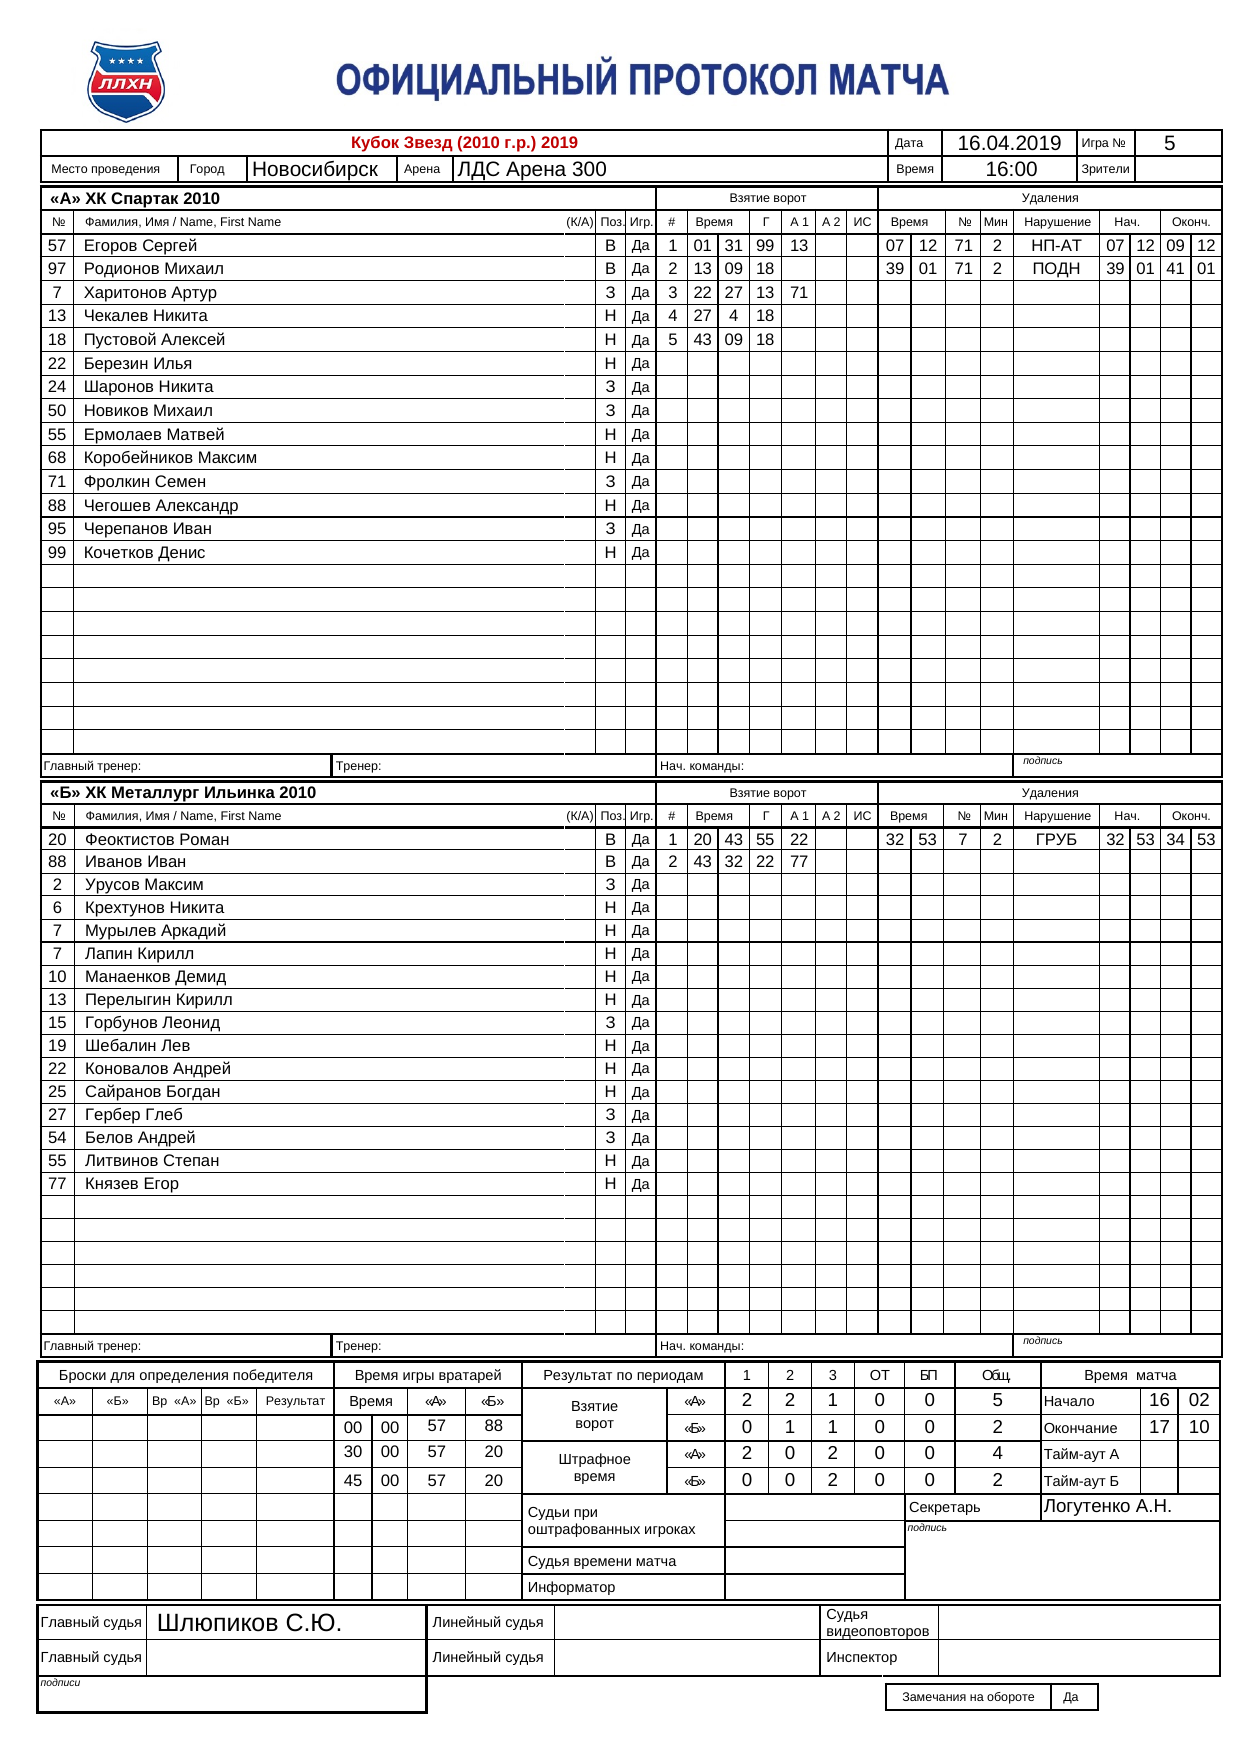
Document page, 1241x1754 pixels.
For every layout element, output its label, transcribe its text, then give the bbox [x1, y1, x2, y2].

table_cell [944, 1288, 980, 1310]
table_cell [1131, 446, 1160, 469]
table_cell [1192, 1219, 1221, 1241]
table_cell [1100, 1219, 1129, 1241]
table_cell [719, 1035, 749, 1057]
table_cell 20 [466, 1468, 521, 1493]
table_cell [782, 494, 815, 516]
table_cell [750, 920, 781, 941]
table_cell 57 [42, 235, 73, 256]
table_cell [565, 328, 595, 351]
table_cell Нач. [1100, 805, 1160, 826]
table_cell [912, 612, 945, 634]
table_cell 22 [42, 352, 73, 374]
table_cell [335, 1521, 371, 1546]
table_header Время игры вратарей [335, 1363, 521, 1387]
table_cell [1100, 1127, 1129, 1149]
table_cell [75, 1196, 564, 1218]
table_cell [688, 1196, 717, 1218]
table_cell [657, 1311, 687, 1333]
table_cell [981, 874, 1013, 895]
table_cell [782, 470, 815, 493]
table_cell Тренер: [333, 1335, 655, 1356]
table_cell Мурылев Аркадий [75, 920, 564, 941]
table_cell [816, 399, 846, 422]
table_cell [912, 305, 945, 327]
table_cell [912, 683, 945, 706]
table_cell [782, 707, 815, 729]
table_cell 39 [1100, 257, 1129, 280]
table_cell [981, 636, 1013, 658]
table_cell 2 [657, 850, 687, 872]
table_cell [1131, 1219, 1160, 1241]
table_cell [565, 588, 595, 611]
table_cell [782, 1127, 815, 1149]
table_cell Да [626, 896, 655, 918]
table_cell [74, 636, 564, 658]
table_cell [93, 1468, 147, 1493]
table_cell № [944, 805, 980, 826]
table_cell [944, 1242, 980, 1264]
table_cell Да [626, 989, 655, 1011]
table_cell [782, 612, 815, 634]
table_cell Н [596, 966, 625, 987]
table_cell [782, 636, 815, 658]
table_cell Да [626, 423, 655, 445]
table_cell Н [596, 1081, 625, 1103]
table_cell [726, 1548, 904, 1573]
table_cell [847, 446, 877, 469]
table_cell Логутенко А.Н. [1042, 1495, 1219, 1520]
table_cell 0 [905, 1468, 954, 1493]
table_cell 13 [782, 235, 815, 256]
table_cell [74, 659, 564, 682]
table_cell [1100, 541, 1129, 564]
table_cell [1100, 565, 1129, 587]
table_cell [688, 707, 717, 729]
table_cell [466, 1494, 521, 1520]
table_cell [1192, 399, 1221, 422]
table_cell 7 [42, 920, 74, 941]
table_cell 1 [812, 1415, 854, 1440]
table_cell [879, 1104, 910, 1126]
table_cell [1014, 1058, 1099, 1079]
table_cell [847, 920, 877, 941]
table_cell [847, 707, 877, 729]
table_cell Время [688, 211, 749, 233]
table_cell [657, 659, 687, 682]
table_cell [657, 683, 687, 706]
table_cell [1014, 989, 1099, 1011]
table_cell [373, 1521, 407, 1546]
table_cell [596, 636, 625, 658]
table_cell [1014, 281, 1099, 303]
table_cell [1014, 399, 1099, 422]
table_cell [75, 1288, 564, 1310]
table_cell 20 [42, 829, 74, 849]
table_cell [816, 1265, 846, 1287]
table_cell Мин [981, 805, 1013, 826]
table_cell [565, 446, 595, 469]
table_cell Тайм-аут А [1042, 1441, 1140, 1467]
table_cell [750, 1265, 781, 1287]
table_cell [750, 989, 781, 1011]
table_cell [782, 989, 815, 1011]
table_cell Линейный судья [428, 1640, 554, 1675]
table_cell Судьи при оштрафованных игроках [523, 1495, 724, 1546]
table_cell [1161, 446, 1190, 469]
table_cell Н [596, 920, 625, 941]
table_cell [816, 659, 846, 682]
table_cell [93, 1416, 147, 1440]
table_cell [879, 730, 910, 753]
table_cell [847, 1173, 877, 1195]
table_cell [816, 541, 846, 564]
table_cell Чегошев Александр [74, 494, 564, 516]
table_cell 77 [782, 850, 815, 872]
table_cell [944, 1081, 980, 1103]
table_cell [981, 920, 1013, 941]
table_cell [42, 1288, 74, 1310]
table_cell [750, 1150, 781, 1172]
table_cell [1161, 1012, 1190, 1033]
table_cell [257, 1494, 333, 1520]
table_cell [335, 1574, 371, 1599]
table_cell [1192, 281, 1221, 303]
table_cell 1 [657, 235, 687, 256]
picture [5, 28, 1179, 129]
table_cell [750, 1104, 781, 1126]
table_cell [1131, 943, 1160, 964]
table_cell [944, 1058, 980, 1079]
table_cell [1161, 612, 1190, 634]
table_cell [1131, 470, 1160, 493]
table_cell Литвинов Степан [75, 1150, 564, 1172]
table_cell [1131, 683, 1160, 706]
table_cell [1161, 730, 1190, 753]
table_cell [1192, 446, 1221, 469]
table_cell Да [626, 1173, 655, 1195]
table_cell [1192, 376, 1221, 398]
table_cell Время [879, 805, 943, 826]
table_cell [946, 446, 980, 469]
table_cell 2 [981, 829, 1013, 849]
table_cell 45 [335, 1468, 371, 1493]
table_cell [981, 989, 1013, 1011]
table_cell [847, 352, 877, 374]
table_cell [879, 446, 910, 469]
table_cell [939, 1640, 1219, 1675]
table_cell [912, 1265, 943, 1287]
table_cell [912, 850, 943, 872]
table_cell 24 [42, 376, 73, 398]
table_cell [1014, 874, 1099, 895]
table_cell [981, 1012, 1013, 1033]
table_cell [847, 399, 877, 422]
table_cell [981, 896, 1013, 918]
table_cell Да [626, 257, 655, 280]
table_cell 71 [42, 470, 73, 493]
table_cell [565, 1219, 595, 1241]
table_cell [688, 1242, 717, 1264]
table_cell [912, 1035, 943, 1057]
table_cell [782, 257, 815, 280]
table_cell Да [626, 1127, 655, 1149]
table_cell [42, 707, 73, 729]
table_cell [565, 305, 595, 327]
table_cell З [596, 874, 625, 895]
table_cell [879, 874, 910, 895]
table_cell [981, 943, 1013, 964]
table_cell Ермолаев Матвей [74, 423, 564, 445]
table_cell [719, 423, 749, 445]
table_cell [816, 235, 846, 256]
table_cell ГРУБ [1014, 829, 1099, 849]
table_cell [74, 612, 564, 634]
table_cell [879, 659, 910, 682]
table_cell [565, 565, 595, 587]
table_cell [1100, 920, 1129, 941]
table_cell Н [596, 989, 625, 1011]
table_cell 13 [42, 305, 73, 327]
table_cell [912, 518, 945, 540]
table_cell [946, 328, 980, 351]
table_cell Тренер: [333, 755, 655, 776]
table_cell Манаенков Демид [75, 966, 564, 987]
table_cell [879, 1012, 910, 1033]
table_cell [719, 1265, 749, 1287]
table_cell [1161, 659, 1190, 682]
table_cell [1131, 1081, 1160, 1103]
table_cell [944, 966, 980, 987]
table_cell [688, 588, 717, 611]
table_cell [944, 1265, 980, 1287]
table_cell [750, 707, 781, 729]
table_cell [750, 1058, 781, 1079]
table_cell [1100, 659, 1129, 682]
table_cell [565, 943, 595, 964]
table_cell 01 [912, 257, 945, 280]
table_cell [565, 1035, 595, 1057]
table_cell [719, 1288, 749, 1310]
table_cell Да [626, 470, 655, 493]
table_header Удаления [879, 783, 1221, 803]
table_cell [1161, 565, 1190, 587]
table_cell [1192, 588, 1221, 611]
table_cell [39, 1574, 92, 1599]
table_cell [1161, 707, 1190, 729]
table_cell [750, 470, 781, 493]
table_cell [816, 896, 846, 918]
table_cell [816, 612, 846, 634]
table_cell [1014, 328, 1099, 351]
table_cell [847, 1311, 877, 1333]
table_cell 0 [726, 1415, 768, 1440]
table_cell Судья видеоповторов [821, 1606, 938, 1639]
table_cell Нач. команды: [657, 755, 1012, 776]
table_cell [847, 636, 877, 658]
table_cell [912, 920, 943, 941]
table_cell [1099, 1682, 1220, 1711]
table_cell [596, 683, 625, 706]
table_cell [657, 588, 687, 611]
table_cell «Б» [93, 1389, 147, 1413]
table_cell [1014, 683, 1099, 706]
table_cell [1100, 1035, 1129, 1057]
table_cell [719, 565, 749, 587]
table_cell [1192, 896, 1221, 918]
table_cell [816, 1196, 846, 1218]
table_cell [847, 423, 877, 445]
table_cell [782, 943, 815, 964]
table_cell [1014, 494, 1099, 516]
table_cell [1192, 518, 1221, 540]
table_cell [1192, 659, 1221, 682]
table_cell [565, 1150, 595, 1172]
table_cell [1131, 966, 1160, 987]
table_cell [657, 874, 687, 895]
table_cell [847, 541, 877, 564]
table_cell [626, 1196, 655, 1218]
table_cell [750, 541, 781, 564]
table_cell [912, 470, 945, 493]
table_cell [847, 1012, 877, 1033]
table_cell [1192, 1104, 1221, 1126]
table_cell [657, 352, 687, 374]
table_cell [373, 1574, 407, 1599]
table_cell [39, 1521, 92, 1546]
table_cell З [596, 518, 625, 540]
table_cell [750, 874, 781, 895]
table_cell [1100, 470, 1129, 493]
table_cell [466, 1574, 521, 1599]
table_cell [944, 989, 980, 1011]
table_cell 18 [750, 257, 781, 280]
table_cell [816, 850, 846, 872]
table_cell [1014, 636, 1099, 658]
table_cell [719, 1219, 749, 1241]
table_cell Фамилия, Имя / Name, First Name [74, 211, 565, 233]
table_cell [1131, 612, 1160, 634]
table_cell [1014, 1173, 1099, 1195]
table_cell [148, 1494, 201, 1520]
table_cell [912, 966, 943, 987]
table_cell [466, 1521, 521, 1546]
table_cell [719, 874, 749, 895]
table_cell [782, 1058, 815, 1079]
table_cell [1161, 328, 1190, 351]
table_cell Родионов Михаил [74, 257, 564, 280]
table_cell 4 [719, 305, 749, 327]
table_cell [657, 966, 687, 987]
table_cell [1100, 1311, 1129, 1333]
table_cell [782, 305, 815, 327]
table_cell [981, 423, 1013, 445]
table_cell [782, 352, 815, 374]
table_header Замечания на обороте [887, 1685, 1050, 1709]
table_cell 55 [42, 423, 73, 445]
table_header «А» ХК Спартак 2010 [42, 188, 655, 209]
table_cell [782, 518, 815, 540]
table_cell Место проведения [42, 157, 177, 181]
table_cell 41 [1161, 257, 1190, 280]
table_cell Судья времени матча [523, 1548, 724, 1573]
table_cell [946, 305, 980, 327]
table_cell [1131, 874, 1160, 895]
table_cell [782, 423, 815, 445]
table_cell Н [596, 1058, 625, 1079]
table_cell [1161, 305, 1190, 327]
table_cell [565, 518, 595, 540]
table_cell [626, 707, 655, 729]
table_cell [816, 943, 846, 964]
table_cell 6 [42, 896, 74, 918]
table_cell [847, 470, 877, 493]
table_cell [1014, 1127, 1099, 1149]
table_cell Игр. [626, 211, 655, 233]
table_cell 18 [750, 305, 781, 327]
table_cell [944, 1012, 980, 1033]
table_cell [879, 1196, 910, 1218]
table_header БП [905, 1363, 954, 1387]
table_cell [879, 1173, 910, 1195]
table_cell [688, 1150, 717, 1172]
table_cell [1100, 1081, 1129, 1103]
table_cell [257, 1521, 333, 1546]
table_cell [847, 1127, 877, 1149]
table_cell [1192, 470, 1221, 493]
table_cell 09 [719, 257, 749, 280]
table_cell [912, 588, 945, 611]
table_cell [257, 1441, 333, 1467]
table_cell [1131, 636, 1160, 658]
table_cell [816, 494, 846, 516]
table_cell [981, 1288, 1013, 1310]
table_cell [626, 636, 655, 658]
table_cell [1192, 1242, 1221, 1264]
table_cell [1192, 305, 1221, 327]
table_cell [1192, 874, 1221, 895]
table_cell 19 [42, 1035, 74, 1057]
table_cell 27 [688, 305, 717, 327]
table_cell [1161, 1242, 1190, 1264]
table_cell З [596, 281, 625, 303]
table_cell № [42, 211, 73, 233]
table_cell [1192, 1288, 1221, 1310]
table_header Результат по периодам [523, 1363, 724, 1387]
table_cell [1014, 1265, 1099, 1287]
table_cell [750, 1311, 781, 1333]
table_cell (К/А) [565, 211, 595, 233]
table_cell [1100, 707, 1129, 729]
table_cell [719, 1012, 749, 1033]
table_cell Пустовой Алексей [74, 328, 564, 351]
table_cell [847, 1288, 877, 1310]
table_cell [750, 1242, 781, 1264]
table_cell [981, 305, 1013, 327]
table_cell [912, 1104, 943, 1126]
table_cell Березин Илья [74, 352, 564, 374]
table_cell [782, 541, 815, 564]
table_cell [944, 874, 980, 895]
table_cell Да [626, 1058, 655, 1079]
table_cell [565, 850, 595, 872]
table_cell [1100, 1058, 1129, 1079]
table_cell [782, 1081, 815, 1103]
table_cell [750, 966, 781, 987]
table_cell [879, 1242, 910, 1264]
table_cell [719, 352, 749, 374]
table_cell [1014, 943, 1099, 964]
table_cell [688, 1311, 717, 1333]
table_cell [1136, 157, 1221, 181]
table_cell Фамилия, Имя / Name, First Name [75, 805, 565, 826]
table_cell Нарушение [1014, 211, 1099, 233]
table_cell З [596, 470, 625, 493]
table_cell [688, 470, 717, 493]
table_cell [782, 399, 815, 422]
table_cell [912, 1012, 943, 1033]
table_cell 22 [782, 829, 815, 849]
table_cell 34 [1161, 829, 1190, 849]
table_cell З [596, 376, 625, 398]
table_cell [1014, 612, 1099, 634]
table_cell Да [626, 518, 655, 540]
table_cell [879, 1311, 910, 1333]
table_cell [657, 1150, 687, 1172]
table_cell [879, 470, 910, 493]
table_cell [981, 730, 1013, 753]
table_cell [93, 1441, 147, 1467]
table_cell Зрители [1078, 157, 1134, 181]
table_cell Да [626, 281, 655, 303]
table_cell З [596, 1127, 625, 1149]
table_cell [782, 920, 815, 941]
table_cell [879, 352, 910, 374]
table_header Броски для определения победителя [39, 1363, 333, 1387]
table_cell [1161, 850, 1190, 872]
table_cell [1014, 541, 1099, 564]
table_cell 00 [335, 1416, 371, 1440]
table_cell [782, 659, 815, 682]
table_cell Да [626, 874, 655, 895]
table_cell [1014, 659, 1099, 682]
table_cell [1014, 1288, 1099, 1310]
table_cell [93, 1574, 147, 1599]
table_cell [879, 989, 910, 1011]
table_cell Оконч. [1161, 211, 1221, 233]
table_cell 2 [726, 1442, 768, 1467]
table_cell [847, 235, 877, 256]
table_header Общ. [956, 1363, 1040, 1387]
table_cell [1161, 920, 1190, 941]
table_cell 00 [373, 1441, 407, 1467]
table_cell [257, 1468, 333, 1493]
table_cell [1192, 494, 1221, 516]
table_cell 7 [42, 943, 74, 964]
table_cell [1161, 518, 1190, 540]
table_cell Н [596, 494, 625, 516]
table_cell Лапин Кирилл [75, 943, 564, 964]
table_cell [981, 1219, 1013, 1241]
table_cell подпись [1014, 1335, 1221, 1356]
table_cell Да [626, 328, 655, 351]
table_cell [912, 423, 945, 445]
table_cell [816, 328, 846, 351]
table_cell [596, 588, 625, 611]
table_cell [847, 612, 877, 634]
table_cell [946, 494, 980, 516]
table_cell [782, 376, 815, 398]
table_cell [1192, 1150, 1221, 1172]
table_cell 2 [981, 235, 1013, 256]
table_cell 57 [408, 1468, 465, 1493]
table_cell [1014, 1012, 1099, 1033]
table_cell Чекалев Никита [74, 305, 564, 327]
table_cell [726, 1575, 904, 1599]
table_cell [565, 989, 595, 1011]
table_cell [946, 565, 980, 587]
table_cell [719, 612, 749, 634]
table_cell 20 [466, 1441, 521, 1467]
table_cell [847, 518, 877, 540]
table_cell 22 [750, 850, 781, 872]
table_cell [816, 1173, 846, 1195]
table_cell [1131, 423, 1160, 445]
table_cell 01 [1192, 257, 1221, 280]
table_cell Нач. команды: [657, 1335, 1012, 1356]
table_cell [981, 588, 1013, 611]
table_cell 2 [726, 1389, 768, 1413]
table_cell [1100, 730, 1129, 753]
table_cell [1192, 920, 1221, 941]
table_cell [879, 423, 910, 445]
table_cell [555, 1640, 819, 1675]
table_cell [1100, 446, 1129, 469]
table_cell [719, 1127, 749, 1149]
table_cell [688, 1173, 717, 1195]
table_cell [912, 943, 943, 964]
table_cell [912, 446, 945, 469]
table_cell [946, 588, 980, 611]
table_cell [816, 565, 846, 587]
table_cell [719, 683, 749, 706]
table_cell [944, 920, 980, 941]
table_cell [1141, 1468, 1177, 1493]
table_cell [657, 423, 687, 445]
table_cell Игр. [626, 805, 655, 826]
table_cell 5 [956, 1389, 1040, 1413]
table_cell [335, 1547, 371, 1573]
table_cell [782, 1150, 815, 1172]
table_cell [1131, 850, 1160, 872]
table_cell [719, 518, 749, 540]
table_cell [879, 1035, 910, 1057]
table_cell [1161, 470, 1190, 493]
table_cell [1100, 281, 1129, 303]
table_cell [596, 1311, 625, 1333]
table_cell [1100, 1173, 1129, 1195]
table_cell [688, 874, 717, 895]
table_cell [847, 829, 877, 849]
table_cell [981, 541, 1013, 564]
table_cell [1161, 376, 1190, 398]
table_cell [75, 1311, 564, 1333]
table_cell [912, 376, 945, 398]
table_cell [750, 1127, 781, 1149]
table_cell Вр «А» [148, 1389, 201, 1413]
table_cell [688, 920, 717, 941]
table_cell [782, 1173, 815, 1195]
table_header 2 [769, 1363, 811, 1387]
table_cell [847, 588, 877, 611]
table_cell [816, 423, 846, 445]
table_cell [565, 612, 595, 634]
table_cell [719, 1058, 749, 1079]
table_cell [782, 874, 815, 895]
table_cell 39 [879, 257, 910, 280]
table_cell [816, 1104, 846, 1126]
table_cell [912, 1127, 943, 1149]
table_cell [816, 1035, 846, 1057]
table_cell Да [626, 235, 655, 256]
table_cell [1179, 1441, 1219, 1467]
table_cell Харитонов Артур [74, 281, 564, 303]
table_cell [981, 1035, 1013, 1057]
table_cell [1192, 1035, 1221, 1057]
table_cell 7 [944, 829, 980, 849]
table_cell [946, 730, 980, 753]
table_cell Главный тренер: [42, 1335, 330, 1356]
table_cell [1161, 281, 1190, 303]
table_cell [816, 1150, 846, 1172]
table_cell «А» [39, 1389, 92, 1413]
table_cell Арена [398, 157, 452, 181]
table_cell [657, 1288, 687, 1310]
table_cell [726, 1495, 904, 1520]
table_cell Да [626, 352, 655, 374]
table_cell [719, 920, 749, 941]
table_cell Город [179, 157, 246, 181]
table_cell [1100, 1242, 1129, 1264]
table_cell [42, 683, 73, 706]
table_cell [719, 399, 749, 422]
table_cell Крехтунов Никита [75, 896, 564, 918]
table_cell [816, 352, 846, 374]
table_cell [1131, 328, 1160, 351]
table_cell [1131, 1058, 1160, 1079]
table_cell А 1 [782, 805, 815, 826]
table_cell [879, 896, 910, 918]
table_cell [1100, 874, 1129, 895]
table_cell [816, 920, 846, 941]
table_cell [879, 565, 910, 587]
table_cell [1161, 541, 1190, 564]
table_header 5 [1136, 131, 1221, 155]
table_cell [1161, 423, 1190, 445]
table_cell [565, 376, 595, 398]
table_cell [42, 1311, 74, 1333]
table_cell [596, 1219, 625, 1241]
table_cell [1100, 850, 1129, 872]
table_cell [1100, 1104, 1129, 1126]
table_cell [719, 1196, 749, 1218]
table_cell 53 [1131, 829, 1160, 849]
table_cell [688, 1035, 717, 1057]
table_cell [944, 1104, 980, 1126]
table_cell [847, 989, 877, 1011]
table_cell [39, 1547, 92, 1573]
table_cell [657, 1173, 687, 1195]
table_cell [1161, 1081, 1190, 1103]
table_cell [719, 1173, 749, 1195]
table_cell 2 [657, 257, 687, 280]
table_cell 68 [42, 446, 73, 469]
table_cell 0 [726, 1468, 768, 1493]
table_cell Информатор [523, 1575, 724, 1599]
table_cell [688, 943, 717, 964]
table_cell 07 [879, 235, 910, 256]
table_cell 88 [466, 1416, 521, 1440]
table_cell 2 [812, 1468, 854, 1493]
table_cell [782, 1288, 815, 1310]
table_cell [816, 376, 846, 398]
table_cell [750, 588, 781, 611]
table_cell [565, 730, 595, 753]
table_cell [1141, 1441, 1177, 1467]
table_cell [93, 1494, 147, 1520]
table_cell [202, 1574, 256, 1599]
table_cell [688, 659, 717, 682]
table_cell [657, 612, 687, 634]
table_header Да [1052, 1685, 1097, 1709]
table_cell [782, 446, 815, 469]
table_cell [1131, 352, 1160, 374]
table_cell [879, 494, 910, 516]
table_cell [626, 565, 655, 587]
table_cell [816, 874, 846, 895]
table_cell [373, 1547, 407, 1573]
table_cell [981, 1127, 1013, 1149]
table_cell [879, 920, 910, 941]
table_cell [657, 989, 687, 1011]
table_cell [719, 1081, 749, 1103]
table_cell Главный судья [39, 1640, 146, 1675]
table_cell [1131, 1288, 1160, 1310]
table_cell Да [626, 1081, 655, 1103]
table_cell [719, 1242, 749, 1264]
table_cell [1192, 1058, 1221, 1079]
table_cell [1161, 399, 1190, 422]
table_cell [596, 1196, 625, 1218]
table_cell [1192, 730, 1221, 753]
table_cell [816, 1127, 846, 1149]
table_cell [981, 683, 1013, 706]
table_cell [688, 1012, 717, 1033]
table_cell Да [626, 494, 655, 516]
table_cell [944, 1219, 980, 1241]
table_cell Да [626, 1104, 655, 1126]
table_cell [148, 1468, 201, 1493]
table_cell [816, 1012, 846, 1033]
table_cell [1100, 1150, 1129, 1172]
table_cell [847, 1058, 877, 1079]
table_cell [688, 565, 717, 587]
table_cell [912, 707, 945, 729]
table_cell 10 [42, 966, 74, 987]
table_cell [816, 707, 846, 729]
table_cell [408, 1547, 465, 1573]
table_cell [1100, 683, 1129, 706]
table_cell [657, 1196, 687, 1218]
table_cell Горбунов Леонид [75, 1012, 564, 1033]
table_cell «А» [668, 1442, 724, 1467]
table_cell [879, 541, 910, 564]
table_cell [1161, 636, 1190, 658]
table_cell # [657, 805, 687, 826]
table_cell [981, 1196, 1013, 1218]
table_cell [626, 1311, 655, 1333]
table_cell [428, 1677, 882, 1711]
table_cell 00 [373, 1468, 407, 1493]
table_cell Да [626, 829, 655, 849]
table_cell [688, 989, 717, 1011]
table_header Игра № [1078, 131, 1134, 155]
table_cell 4 [956, 1442, 1040, 1467]
table_cell [1014, 518, 1099, 540]
table_cell Урусов Максим [75, 874, 564, 895]
table_cell [1014, 707, 1099, 729]
table_cell [912, 730, 945, 753]
table_cell [1014, 896, 1099, 918]
table_cell [847, 305, 877, 327]
table_cell Да [626, 1035, 655, 1057]
table_cell [657, 446, 687, 469]
table_cell [981, 399, 1013, 422]
table_cell [555, 1606, 819, 1639]
table_cell 57 [408, 1441, 465, 1467]
table_cell [373, 1494, 407, 1520]
table_cell [719, 989, 749, 1011]
table_cell 00 [373, 1416, 407, 1440]
table_cell [74, 683, 564, 706]
table_cell [1192, 1173, 1221, 1195]
table_cell [879, 612, 910, 634]
table_header 16.04.2019 [943, 131, 1076, 155]
table_cell [1192, 1196, 1221, 1218]
table_cell 55 [42, 1150, 74, 1172]
table_cell [688, 1104, 717, 1126]
table_cell 12 [1192, 235, 1221, 256]
table_cell ИС [847, 211, 877, 233]
table_cell [596, 612, 625, 634]
table_cell [816, 1081, 846, 1103]
table_cell [565, 707, 595, 729]
table_cell Секретарь [906, 1495, 1040, 1520]
table_cell «А» [668, 1389, 724, 1413]
table_cell [1192, 636, 1221, 658]
table_cell Н [596, 1173, 625, 1195]
table_cell [981, 1150, 1013, 1172]
table_cell [847, 943, 877, 964]
table_cell [1014, 423, 1099, 445]
table_cell [750, 376, 781, 398]
table_cell [1131, 281, 1160, 303]
table_cell [816, 257, 846, 280]
table_cell Н [596, 943, 625, 964]
table_cell [1100, 1288, 1129, 1310]
table_cell 2 [956, 1468, 1040, 1493]
table_cell [565, 920, 595, 941]
table_cell 2 [42, 874, 74, 895]
table_cell [912, 281, 945, 303]
table_cell Время [889, 157, 941, 181]
table_cell [688, 494, 717, 516]
table_cell [847, 1035, 877, 1057]
table_cell [879, 707, 910, 729]
table_cell 32 [1100, 829, 1129, 849]
table_cell 3 [657, 281, 687, 303]
table_cell [42, 588, 73, 611]
table_cell [626, 1288, 655, 1310]
table_cell Черепанов Иван [74, 518, 564, 540]
table_cell [847, 683, 877, 706]
table_cell 27 [42, 1104, 74, 1126]
table_cell [565, 1012, 595, 1033]
table_cell [657, 1127, 687, 1149]
table_cell [912, 636, 945, 658]
table_cell [847, 730, 877, 753]
table_cell [1131, 1104, 1160, 1126]
table_cell Тайм-аут Б [1042, 1468, 1140, 1493]
table_cell [847, 850, 877, 872]
table_cell [946, 518, 980, 540]
table_cell [912, 1242, 943, 1264]
table_cell [657, 707, 687, 729]
table_cell [565, 636, 595, 658]
table_cell [148, 1441, 201, 1467]
table_cell [1161, 352, 1190, 374]
table_cell [1161, 1288, 1190, 1310]
table_cell [1014, 730, 1099, 753]
table_cell [946, 683, 980, 706]
table_cell [981, 1081, 1013, 1103]
table_cell [1131, 1127, 1160, 1149]
table_cell [719, 1311, 749, 1333]
table_cell Н [596, 541, 625, 564]
table_cell [565, 1104, 595, 1126]
table_cell [981, 494, 1013, 516]
table_cell 12 [912, 235, 945, 256]
table_cell [657, 1058, 687, 1079]
table_cell [719, 730, 749, 753]
table_cell 43 [688, 328, 717, 351]
table_cell [719, 446, 749, 469]
table_cell [42, 659, 73, 682]
table_cell [719, 470, 749, 493]
table_cell [688, 541, 717, 564]
table_cell [1161, 494, 1190, 516]
table_header 1 [726, 1363, 768, 1387]
table_cell [981, 1058, 1013, 1079]
table_cell [1100, 305, 1129, 327]
table_cell [847, 966, 877, 987]
table_cell Результат [257, 1389, 333, 1413]
table_cell [847, 494, 877, 516]
table_cell [847, 376, 877, 398]
table_cell [657, 565, 687, 587]
table_header «Б» ХК Металлург Ильинка 2010 [42, 783, 655, 803]
table_cell Кочетков Денис [74, 541, 564, 564]
table_cell Фролкин Семен [74, 470, 564, 493]
table_cell подпись [1014, 755, 1221, 776]
table_cell [782, 1242, 815, 1264]
table_cell [1131, 1265, 1160, 1287]
table_cell # [657, 211, 687, 233]
table_cell [596, 659, 625, 682]
table_cell Г [750, 805, 781, 826]
table_cell [944, 896, 980, 918]
table_cell [1014, 565, 1099, 587]
table_cell Гербер Глеб [75, 1104, 564, 1126]
table_cell [565, 494, 595, 516]
table_cell [565, 1311, 595, 1333]
table_cell [1161, 1219, 1190, 1241]
table_cell [565, 399, 595, 422]
table_cell [816, 636, 846, 658]
table_cell [1161, 966, 1190, 987]
table_cell [1014, 1196, 1099, 1218]
table_cell Н [596, 896, 625, 918]
table_cell [981, 352, 1013, 374]
table_cell [42, 1265, 74, 1287]
table_cell 55 [750, 829, 781, 849]
table_cell [1192, 943, 1221, 964]
table_cell [1161, 1150, 1190, 1172]
table_cell [657, 1035, 687, 1057]
table_cell [782, 1012, 815, 1033]
table_cell [688, 966, 717, 987]
table_cell [1100, 376, 1129, 398]
table_cell Коновалов Андрей [75, 1058, 564, 1079]
table_cell [879, 328, 910, 351]
table_cell [912, 565, 945, 587]
table_cell [148, 1521, 201, 1546]
table_cell [1100, 943, 1129, 964]
table_cell [1131, 518, 1160, 540]
table_cell [688, 1288, 717, 1310]
table_cell [688, 1265, 717, 1287]
table_cell [1161, 1104, 1190, 1126]
table_cell [1100, 896, 1129, 918]
table_cell 0 [855, 1415, 904, 1440]
table_cell [912, 1311, 943, 1333]
table_cell [879, 1150, 910, 1172]
table_cell [565, 659, 595, 682]
table_cell [1131, 659, 1160, 682]
table_cell ЛДС Арена 300 [454, 157, 887, 181]
table_cell [657, 494, 687, 516]
table_cell [1100, 966, 1129, 987]
table_cell [1014, 305, 1099, 327]
table_cell [750, 612, 781, 634]
table_cell Н [596, 305, 625, 327]
table_cell [1161, 874, 1190, 895]
table_cell [847, 257, 877, 280]
table_cell [626, 659, 655, 682]
table_cell [657, 1081, 687, 1103]
table_cell [42, 1219, 74, 1241]
table_cell [657, 636, 687, 658]
table_cell [750, 730, 781, 753]
table_cell [782, 328, 815, 351]
table_cell [847, 1242, 877, 1264]
table_cell [1131, 565, 1160, 587]
table_cell [1014, 1219, 1099, 1241]
table_cell 77 [42, 1173, 74, 1195]
table_cell [657, 920, 687, 941]
table_cell 88 [42, 494, 73, 516]
table_cell [750, 1288, 781, 1310]
table_cell 88 [42, 850, 74, 872]
table_cell [626, 1219, 655, 1241]
table_cell [565, 1058, 595, 1079]
table_cell [1014, 1035, 1099, 1057]
table_cell [657, 896, 687, 918]
table_cell [74, 730, 564, 753]
table_cell Да [626, 1012, 655, 1033]
table_cell [750, 518, 781, 540]
table_cell [726, 1521, 904, 1546]
table_cell 53 [1192, 829, 1221, 849]
table_cell [879, 1127, 910, 1149]
table_cell В [596, 235, 625, 256]
table_cell [879, 966, 910, 987]
table_cell [1014, 446, 1099, 469]
table_cell [657, 1104, 687, 1126]
table_cell [782, 1196, 815, 1218]
table_cell [408, 1574, 465, 1599]
table_cell 71 [946, 235, 980, 256]
table_cell [981, 565, 1013, 587]
table_cell [1192, 1127, 1221, 1149]
table_cell подписи [39, 1677, 425, 1711]
table_cell [688, 683, 717, 706]
table_cell [1014, 1081, 1099, 1103]
table_cell [719, 1150, 749, 1172]
table_cell [981, 966, 1013, 987]
table_cell [981, 518, 1013, 540]
table_cell [596, 707, 625, 729]
table_cell [719, 943, 749, 964]
table_cell [626, 1242, 655, 1264]
table_cell [816, 446, 846, 469]
table_cell [816, 1288, 846, 1310]
table_cell [148, 1416, 201, 1440]
table_cell [912, 1219, 943, 1241]
table_cell 71 [946, 257, 980, 280]
table_cell «Б » [466, 1389, 521, 1413]
table_cell [719, 494, 749, 516]
table_cell [816, 989, 846, 1011]
table_cell [1131, 399, 1160, 422]
table_cell [1161, 1311, 1190, 1333]
table_cell Сайранов Богдан [75, 1081, 564, 1103]
table_cell [912, 1288, 943, 1310]
table_cell [719, 376, 749, 398]
table_cell [688, 612, 717, 634]
table_cell [981, 1173, 1013, 1195]
table_cell [782, 1035, 815, 1057]
table_cell Коробейников Максим [74, 446, 564, 469]
table_cell [816, 829, 846, 849]
table_cell [1179, 1468, 1219, 1493]
table_cell [657, 518, 687, 540]
table_cell [408, 1521, 465, 1546]
table_cell [750, 494, 781, 516]
table_cell [74, 565, 564, 587]
table_cell № [42, 805, 74, 826]
table_header Удаления [879, 188, 1221, 209]
table_cell Главный тренер: [42, 755, 330, 776]
table_cell [1161, 683, 1190, 706]
table_cell [657, 541, 687, 564]
table_cell [688, 399, 717, 422]
table_cell [1131, 305, 1160, 327]
table_cell [148, 1547, 201, 1573]
table_cell [946, 352, 980, 374]
table_cell [782, 1311, 815, 1333]
table_cell [847, 1219, 877, 1241]
table_cell [42, 1196, 74, 1218]
table_cell [816, 281, 846, 303]
table_cell [202, 1441, 256, 1467]
table_cell [75, 1219, 564, 1241]
table_cell [1014, 1311, 1099, 1333]
table_cell [944, 1311, 980, 1333]
table_cell 22 [688, 281, 717, 303]
table_cell [946, 376, 980, 398]
table_cell А 2 [816, 211, 846, 233]
table_cell 57 [408, 1416, 465, 1440]
table_cell [912, 874, 943, 895]
table_cell 2 [769, 1389, 811, 1413]
table_header Время матча [1042, 1363, 1219, 1387]
table_cell [657, 399, 687, 422]
table_cell Н [596, 1035, 625, 1057]
table_cell [565, 541, 595, 564]
table_cell 5 [657, 328, 687, 351]
table_cell 31 [719, 235, 749, 256]
table_cell [42, 1242, 74, 1264]
table_cell [847, 874, 877, 895]
table_cell [750, 1173, 781, 1195]
table_cell [816, 1058, 846, 1079]
table_cell [1161, 1173, 1190, 1195]
table_cell [565, 1242, 595, 1264]
table_cell [565, 281, 595, 303]
table_cell 18 [750, 328, 781, 351]
table_cell [719, 707, 749, 729]
table_cell [719, 659, 749, 682]
table_cell [719, 966, 749, 987]
table_cell [879, 1081, 910, 1103]
table_cell [1100, 636, 1129, 658]
table_cell [1014, 470, 1099, 493]
table_cell [944, 1173, 980, 1195]
table_cell 0 [855, 1389, 904, 1413]
table_cell 02 [1179, 1389, 1219, 1413]
table_cell [782, 1104, 815, 1126]
table_header Взятие ворот [657, 188, 877, 209]
table_cell [912, 896, 943, 918]
table_cell [912, 1150, 943, 1172]
table_cell [879, 683, 910, 706]
table_cell [912, 399, 945, 422]
table_cell [879, 518, 910, 540]
table_cell [1192, 352, 1221, 374]
table_cell З [596, 1104, 625, 1126]
table_cell [1014, 588, 1099, 611]
table_cell [657, 1012, 687, 1033]
table_cell [1161, 588, 1190, 611]
table_cell [816, 305, 846, 327]
table_cell [42, 636, 73, 658]
table_cell [816, 683, 846, 706]
table_cell [1192, 1081, 1221, 1103]
table_cell Главный судья [39, 1606, 146, 1639]
table_cell [74, 707, 564, 729]
table_cell [1192, 1265, 1221, 1287]
table_cell (К/А) [565, 805, 595, 826]
table_cell [1161, 1265, 1190, 1287]
table_cell 97 [42, 257, 73, 280]
table_cell подпись [906, 1522, 1219, 1599]
table_cell [946, 541, 980, 564]
table_cell Да [626, 399, 655, 422]
table_cell [847, 1196, 877, 1218]
table_cell [202, 1416, 256, 1440]
table_cell [565, 423, 595, 445]
table_cell Инспектор [821, 1640, 938, 1675]
table_cell [1131, 588, 1160, 611]
table_cell [147, 1640, 425, 1675]
table_cell [1014, 376, 1099, 398]
table_cell [719, 588, 749, 611]
table_cell [1131, 1150, 1160, 1172]
table_cell Н [596, 446, 625, 469]
table_cell 09 [1161, 235, 1190, 256]
table_cell А 1 [782, 211, 815, 233]
table_cell Шаронов Никита [74, 376, 564, 398]
table_cell [1100, 1196, 1129, 1218]
table_cell [816, 730, 846, 753]
table_cell [1131, 1173, 1160, 1195]
table_cell В [596, 257, 625, 280]
table_cell [944, 1127, 980, 1149]
table_cell [688, 423, 717, 445]
table_cell Да [626, 943, 655, 964]
table_cell Штрафное время [523, 1442, 666, 1493]
table_cell [1014, 966, 1099, 987]
table_cell [565, 352, 595, 374]
table_cell [1131, 376, 1160, 398]
table_cell [688, 730, 717, 753]
table_cell 01 [1131, 257, 1160, 280]
table_cell [1161, 1196, 1190, 1218]
table_cell [1014, 850, 1099, 872]
table_cell [750, 423, 781, 445]
table_cell 7 [42, 281, 73, 303]
table_cell 13 [688, 257, 717, 280]
table_cell [1100, 1012, 1129, 1033]
table_cell [883, 1677, 1220, 1681]
table_cell [596, 1242, 625, 1264]
table_cell [847, 896, 877, 918]
table_cell [816, 966, 846, 987]
table_cell [565, 896, 595, 918]
table_cell [1131, 1196, 1160, 1218]
table_cell [750, 943, 781, 964]
table_cell [1100, 518, 1129, 540]
table_cell [1192, 565, 1221, 587]
table_cell [42, 565, 73, 587]
table_cell [1014, 1104, 1099, 1126]
table_cell [688, 1219, 717, 1241]
table_cell [1131, 896, 1160, 918]
table_cell [750, 896, 781, 918]
table_cell [981, 612, 1013, 634]
table_cell 22 [42, 1058, 74, 1079]
table_cell 10 [1179, 1415, 1219, 1440]
table_cell [719, 636, 749, 658]
table_cell [1100, 328, 1129, 351]
table_cell [596, 565, 625, 587]
table_cell № [946, 211, 980, 233]
table_cell [816, 1219, 846, 1241]
table_cell [75, 1265, 564, 1287]
table_cell [981, 1265, 1013, 1287]
table_cell [93, 1521, 147, 1546]
table_cell [1014, 352, 1099, 374]
table_cell Н [596, 328, 625, 351]
table_cell 99 [750, 235, 781, 256]
table_cell Шлюпиков С.Ю. [147, 1606, 425, 1639]
table_cell [750, 683, 781, 706]
table_cell [1131, 1012, 1160, 1033]
table_cell [1161, 1058, 1190, 1079]
table_cell В [596, 850, 625, 872]
table_cell Время [335, 1389, 407, 1413]
table_cell [1131, 989, 1160, 1011]
table_cell [750, 659, 781, 682]
table_cell [257, 1547, 333, 1573]
table_cell [981, 1242, 1013, 1264]
table_cell [1192, 850, 1221, 872]
table_cell Оконч. [1161, 805, 1221, 826]
table_cell [750, 1081, 781, 1103]
table_cell [750, 1196, 781, 1218]
table_cell Поз. [596, 211, 625, 233]
table_header Дата [889, 131, 941, 155]
table_cell [565, 1196, 595, 1218]
table_cell [946, 612, 980, 634]
table_cell 99 [42, 541, 73, 564]
table_cell [39, 1416, 92, 1440]
table_cell 07 [1100, 235, 1129, 256]
table_header Взятие ворот [657, 783, 877, 803]
table_cell 0 [905, 1389, 954, 1413]
table_cell [1161, 943, 1190, 964]
table_cell [879, 305, 910, 327]
table_cell [626, 683, 655, 706]
table_cell 16 [1141, 1389, 1177, 1413]
table_cell [565, 470, 595, 493]
table_cell [1192, 1311, 1221, 1333]
table_cell 32 [879, 829, 910, 849]
table_cell [981, 281, 1013, 303]
table_cell [657, 470, 687, 493]
table_header ОТ [855, 1363, 904, 1387]
table_cell [1161, 1035, 1190, 1057]
table_cell 1 [769, 1415, 811, 1440]
table_cell Да [626, 305, 655, 327]
table_cell 0 [769, 1442, 811, 1467]
table_cell [1161, 1127, 1190, 1149]
table_cell Да [626, 376, 655, 398]
table_cell ИС [847, 805, 877, 826]
table_cell [750, 399, 781, 422]
table_cell [816, 1311, 846, 1333]
table_cell [565, 874, 595, 895]
table_cell [847, 659, 877, 682]
table_cell [1100, 588, 1129, 611]
table_cell [782, 1265, 815, 1287]
table_cell [719, 896, 749, 918]
table_cell [626, 612, 655, 634]
table_cell [657, 1265, 687, 1287]
table_cell [1192, 328, 1221, 351]
table_cell [879, 399, 910, 422]
table_cell 2 [812, 1442, 854, 1467]
table_cell [879, 376, 910, 398]
table_cell [750, 1219, 781, 1241]
table_cell 0 [769, 1468, 811, 1493]
table_cell [1131, 1035, 1160, 1057]
table_cell [1161, 989, 1190, 1011]
table_cell А 2 [816, 805, 846, 826]
table_cell 0 [855, 1442, 904, 1467]
table_cell [1192, 707, 1221, 729]
table_cell [1131, 730, 1160, 753]
table_cell «Б» [668, 1415, 724, 1440]
table_cell [688, 1058, 717, 1079]
table_cell Да [626, 850, 655, 872]
table_cell З [596, 399, 625, 422]
table_cell 50 [42, 399, 73, 422]
table_cell Нач. [1100, 211, 1160, 233]
table_cell [981, 707, 1013, 729]
table_cell [1192, 423, 1221, 445]
table_cell [847, 281, 877, 303]
table_cell [946, 399, 980, 422]
table_cell [1192, 1012, 1221, 1033]
table_cell 95 [42, 518, 73, 540]
table_cell [750, 446, 781, 469]
table_cell [816, 1242, 846, 1264]
table_cell [1131, 920, 1160, 941]
table_cell Время [688, 805, 749, 826]
table_cell [981, 470, 1013, 493]
table_cell ПОДН [1014, 257, 1099, 280]
table_cell [202, 1468, 256, 1493]
table_cell [912, 494, 945, 516]
table_cell [202, 1494, 256, 1520]
table_cell Белов Андрей [75, 1127, 564, 1149]
table_cell [688, 896, 717, 918]
table_cell [946, 423, 980, 445]
table_cell [565, 1265, 595, 1287]
table_cell [879, 1058, 910, 1079]
table_cell [1014, 1150, 1099, 1172]
table_cell [1161, 896, 1190, 918]
table_cell 0 [905, 1442, 954, 1467]
table_cell [981, 446, 1013, 469]
table_cell [657, 376, 687, 398]
table_cell [944, 1196, 980, 1218]
table_cell 01 [688, 235, 717, 256]
table_cell [688, 1127, 717, 1149]
table_cell Да [626, 920, 655, 941]
table_cell [74, 588, 564, 611]
table_cell [39, 1468, 92, 1493]
table_cell [1192, 541, 1221, 564]
table_cell [688, 1081, 717, 1103]
table_cell [816, 588, 846, 611]
table_cell [565, 235, 595, 256]
table_cell [912, 1196, 943, 1218]
table_cell [847, 1081, 877, 1103]
table_cell [257, 1574, 333, 1599]
table_cell [1100, 399, 1129, 422]
table_cell Феоктистов Роман [75, 829, 564, 849]
table_cell Вр «Б» [202, 1389, 256, 1413]
table_cell В [596, 829, 625, 849]
table_cell [944, 1150, 980, 1172]
table_cell 12 [1131, 235, 1160, 256]
table_cell [1100, 494, 1129, 516]
table_cell [912, 1173, 943, 1195]
table_cell 4 [657, 305, 687, 327]
table_cell [626, 1265, 655, 1287]
table_cell [981, 659, 1013, 682]
table_cell [981, 850, 1013, 872]
table_cell [782, 588, 815, 611]
table_cell [1100, 989, 1129, 1011]
table_cell [912, 659, 945, 682]
table_cell [750, 636, 781, 658]
table_cell [946, 636, 980, 658]
table_cell [879, 588, 910, 611]
table_cell [1192, 966, 1221, 987]
table_cell Взятие ворот [523, 1389, 666, 1440]
table_cell [466, 1547, 521, 1573]
table_cell 53 [912, 829, 943, 849]
table_cell 09 [719, 328, 749, 351]
table_cell 0 [905, 1415, 954, 1440]
table_cell 20 [688, 829, 717, 849]
table_cell [750, 565, 781, 587]
table_cell Князев Егор [75, 1173, 564, 1195]
table_cell 27 [719, 281, 749, 303]
table_cell 1 [657, 829, 687, 849]
table_cell [912, 541, 945, 564]
table_cell Г [750, 211, 781, 233]
table_cell [847, 565, 877, 587]
table_cell [912, 328, 945, 351]
table_cell [657, 943, 687, 964]
table_cell [782, 896, 815, 918]
table_cell Окончание [1042, 1415, 1140, 1440]
table_cell [565, 1081, 595, 1103]
table_cell [39, 1494, 92, 1520]
table_cell [879, 850, 910, 872]
table_cell [879, 281, 910, 303]
table_cell [719, 541, 749, 564]
table_header 3 [812, 1363, 854, 1387]
table_cell [816, 470, 846, 493]
table_cell [816, 518, 846, 540]
table_cell 43 [688, 850, 717, 872]
table_cell Н [596, 1150, 625, 1172]
table_cell Шебалин Лев [75, 1035, 564, 1057]
table_cell [1014, 920, 1099, 941]
table_cell [946, 281, 980, 303]
table_cell [657, 730, 687, 753]
table_cell [1100, 423, 1129, 445]
table_cell Да [626, 446, 655, 469]
table_cell Перелыгин Кирилл [75, 989, 564, 1011]
table_cell 15 [42, 1012, 74, 1033]
table_cell [1192, 989, 1221, 1011]
table_cell [944, 943, 980, 964]
table_cell [565, 966, 595, 987]
table_cell [39, 1441, 92, 1467]
table_cell [657, 1242, 687, 1264]
table_cell 71 [782, 281, 815, 303]
table_cell 16:00 [943, 157, 1076, 181]
table_cell [944, 850, 980, 872]
table_cell [782, 966, 815, 987]
table_cell 1 [812, 1389, 854, 1413]
table_cell [1131, 494, 1160, 516]
table_cell [939, 1606, 1219, 1639]
table_cell [202, 1521, 256, 1546]
table_cell [944, 1035, 980, 1057]
table_cell [912, 352, 945, 374]
table_cell [1100, 352, 1129, 374]
table_cell [750, 352, 781, 374]
table_cell Поз. [596, 805, 625, 826]
table_cell Нарушение [1014, 805, 1099, 826]
table_cell [1131, 1311, 1160, 1333]
table_cell Н [596, 423, 625, 445]
table_cell Новосибирск [248, 157, 396, 181]
table_cell [202, 1547, 256, 1573]
table_cell [981, 1311, 1013, 1333]
table_cell [565, 257, 595, 280]
table_cell Мин [981, 211, 1013, 233]
table_cell [912, 1081, 943, 1103]
table_cell [879, 943, 910, 964]
table_cell [847, 328, 877, 351]
table_cell [565, 1288, 595, 1310]
table_cell [75, 1242, 564, 1264]
table_cell 0 [855, 1468, 904, 1493]
table_cell Да [626, 1150, 655, 1172]
table_cell [1131, 541, 1160, 564]
table_cell [946, 659, 980, 682]
table_cell Линейный судья [428, 1606, 554, 1639]
table_cell [688, 636, 717, 658]
table_cell [257, 1416, 333, 1440]
table_cell [879, 1265, 910, 1287]
table_cell [596, 1265, 625, 1287]
table_cell [688, 352, 717, 374]
table_cell [657, 1219, 687, 1241]
table_cell 54 [42, 1127, 74, 1149]
table_cell [750, 1035, 781, 1057]
table_cell [946, 707, 980, 729]
table_cell [1014, 1242, 1099, 1264]
table_cell [847, 1265, 877, 1287]
table_cell [847, 1150, 877, 1172]
table_cell [946, 470, 980, 493]
table_cell 13 [42, 989, 74, 1011]
table_cell Время [879, 211, 945, 233]
table_cell [688, 446, 717, 469]
table_cell [879, 1219, 910, 1241]
table_cell 2 [956, 1415, 1040, 1440]
table_cell [565, 683, 595, 706]
table_cell Иванов Иван [75, 850, 564, 872]
table_cell [981, 1104, 1013, 1126]
table_cell [1131, 1242, 1160, 1264]
table_cell 43 [719, 829, 749, 849]
table_cell [782, 1219, 815, 1241]
table_cell [335, 1494, 371, 1520]
table_cell 30 [335, 1441, 371, 1467]
table_cell З [596, 1012, 625, 1033]
table_cell [1100, 612, 1129, 634]
table_cell [981, 376, 1013, 398]
table_cell [688, 518, 717, 540]
table_cell 13 [750, 281, 781, 303]
table_cell Егоров Сергей [74, 235, 564, 256]
table_cell Да [626, 966, 655, 987]
table_cell [750, 1012, 781, 1033]
table_cell [1192, 612, 1221, 634]
table_cell [626, 588, 655, 611]
table_cell [596, 730, 625, 753]
table_cell 2 [981, 257, 1013, 280]
table_cell [626, 730, 655, 753]
table_cell 17 [1141, 1415, 1177, 1440]
table_cell Новиков Михаил [74, 399, 564, 422]
table_cell «Б» [668, 1468, 724, 1493]
table_cell [782, 565, 815, 587]
table_cell [1131, 707, 1160, 729]
table_cell [1100, 1265, 1129, 1287]
table_cell [93, 1547, 147, 1573]
table_cell 25 [42, 1081, 74, 1103]
table_header Кубок Звезд (2010 г.р.) 2019 [42, 131, 887, 155]
table_cell Да [626, 541, 655, 564]
table_cell [1192, 683, 1221, 706]
table_cell [688, 376, 717, 398]
table_cell [782, 730, 815, 753]
table_cell [782, 683, 815, 706]
table_cell [565, 1173, 595, 1195]
table_cell 32 [719, 850, 749, 872]
table_cell [879, 1288, 910, 1310]
table_cell «А» [408, 1389, 465, 1413]
table_cell [719, 1104, 749, 1126]
table_cell 18 [42, 328, 73, 351]
table_cell НП-АТ [1014, 235, 1099, 256]
table_cell [408, 1494, 465, 1520]
table_cell [42, 612, 73, 634]
table_cell Н [596, 352, 625, 374]
table_cell [847, 1104, 877, 1126]
table_cell [879, 636, 910, 658]
table_cell [565, 829, 595, 849]
table_cell [565, 1127, 595, 1149]
table_cell [981, 328, 1013, 351]
table_cell [912, 1058, 943, 1079]
table_cell [42, 730, 73, 753]
table_cell [596, 1288, 625, 1310]
table_cell [148, 1574, 201, 1599]
table_cell [912, 989, 943, 1011]
table_cell Начало [1042, 1389, 1140, 1413]
